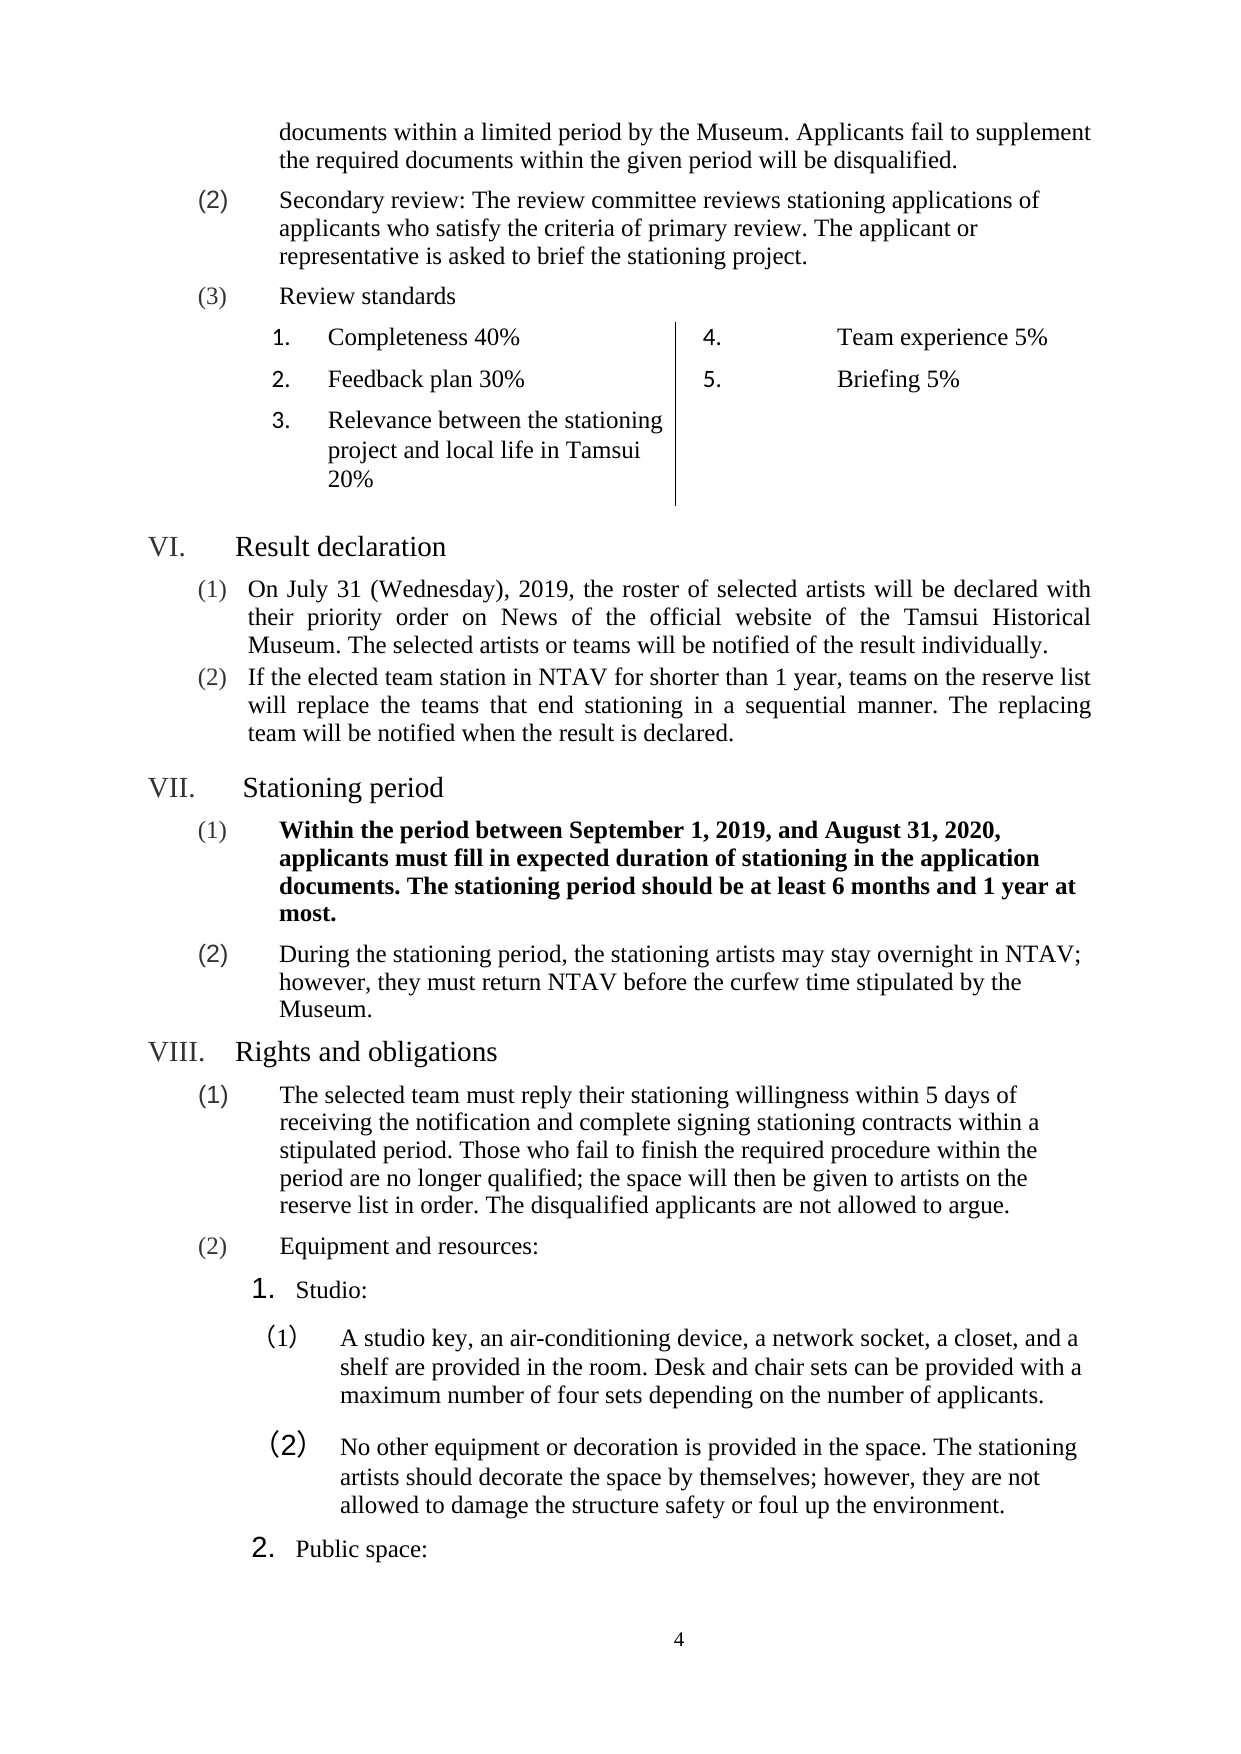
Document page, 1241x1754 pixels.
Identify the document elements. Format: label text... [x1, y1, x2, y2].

list If the elected team station in NTAV for shorter than 1 year, teams on the reserve list will replace the teams that end stationing in a sequential manner. The replacing team will be notified when the result is declared. [198, 663, 1092, 747]
table_header Team experience 5% Briefing 5% [676, 322, 1098, 506]
list Within the period between September 1, 2019, and August 31, 2020, applicants must fill in expected duration of stationing in the application documents. The stationing period should be at least 6 months and 1 year at most. [198, 816, 1092, 927]
list Equipment and resources: [198, 1232, 1092, 1259]
list On July 31 (Wednesday), 2019, the roster of selected artists will be declared with their priority order on News of the official website of the Tamsui Historical Museum. The selected artists or teams will be notified of the result individually. [198, 575, 1092, 658]
list No other equipment or decoration is provided in the space. The stationing artists should decorate the space by themselves; however, they are not allowed to damage the structure safety or foul up the environment. [251, 1421, 1092, 1519]
list Result declaration [148, 531, 1092, 563]
list During the stationing period, the stationing artists may stay overnight in NTAV; however, they must return NTAV before the curfew time stipulated by the Museum. [198, 940, 1092, 1023]
list Public space: [251, 1531, 1092, 1564]
list Stationing period [148, 772, 1092, 804]
list Review standards [198, 282, 1092, 310]
list Studio: [251, 1272, 1092, 1304]
list A studio key, an air-conditioning device, a network socket, a closet, and a shelf are provided in the room. Desk and chair sets can be provided with a maximum number of four sets depending on the number of applicants. [251, 1317, 1092, 1409]
list Secondary review: The review committee reviews stationing applications of applicants who satisfy the criteria of primary review. The applicant or representative is asked to brief the stationing project. [198, 186, 1092, 269]
list documents within a limited period by the Museum. Applicants fail to supplement the required documents within the given period will be disqualified. [198, 118, 1092, 173]
table_header Completeness 40% Feedback plan 30% Relevance between the stationing project and local life in Tamsui 20% [253, 322, 675, 506]
list The selected team must reply their stationing willingness within 5 days of receiving the notification and complete signing stationing contracts within a stipulated period. Those who fail to finish the required procedure within the period are no longer qualified; the space will then be given to artists on the reserve list in order. The disqualified applicants are not allowed to argue. [198, 1080, 1092, 1219]
list Rights and obligations [148, 1036, 1092, 1068]
